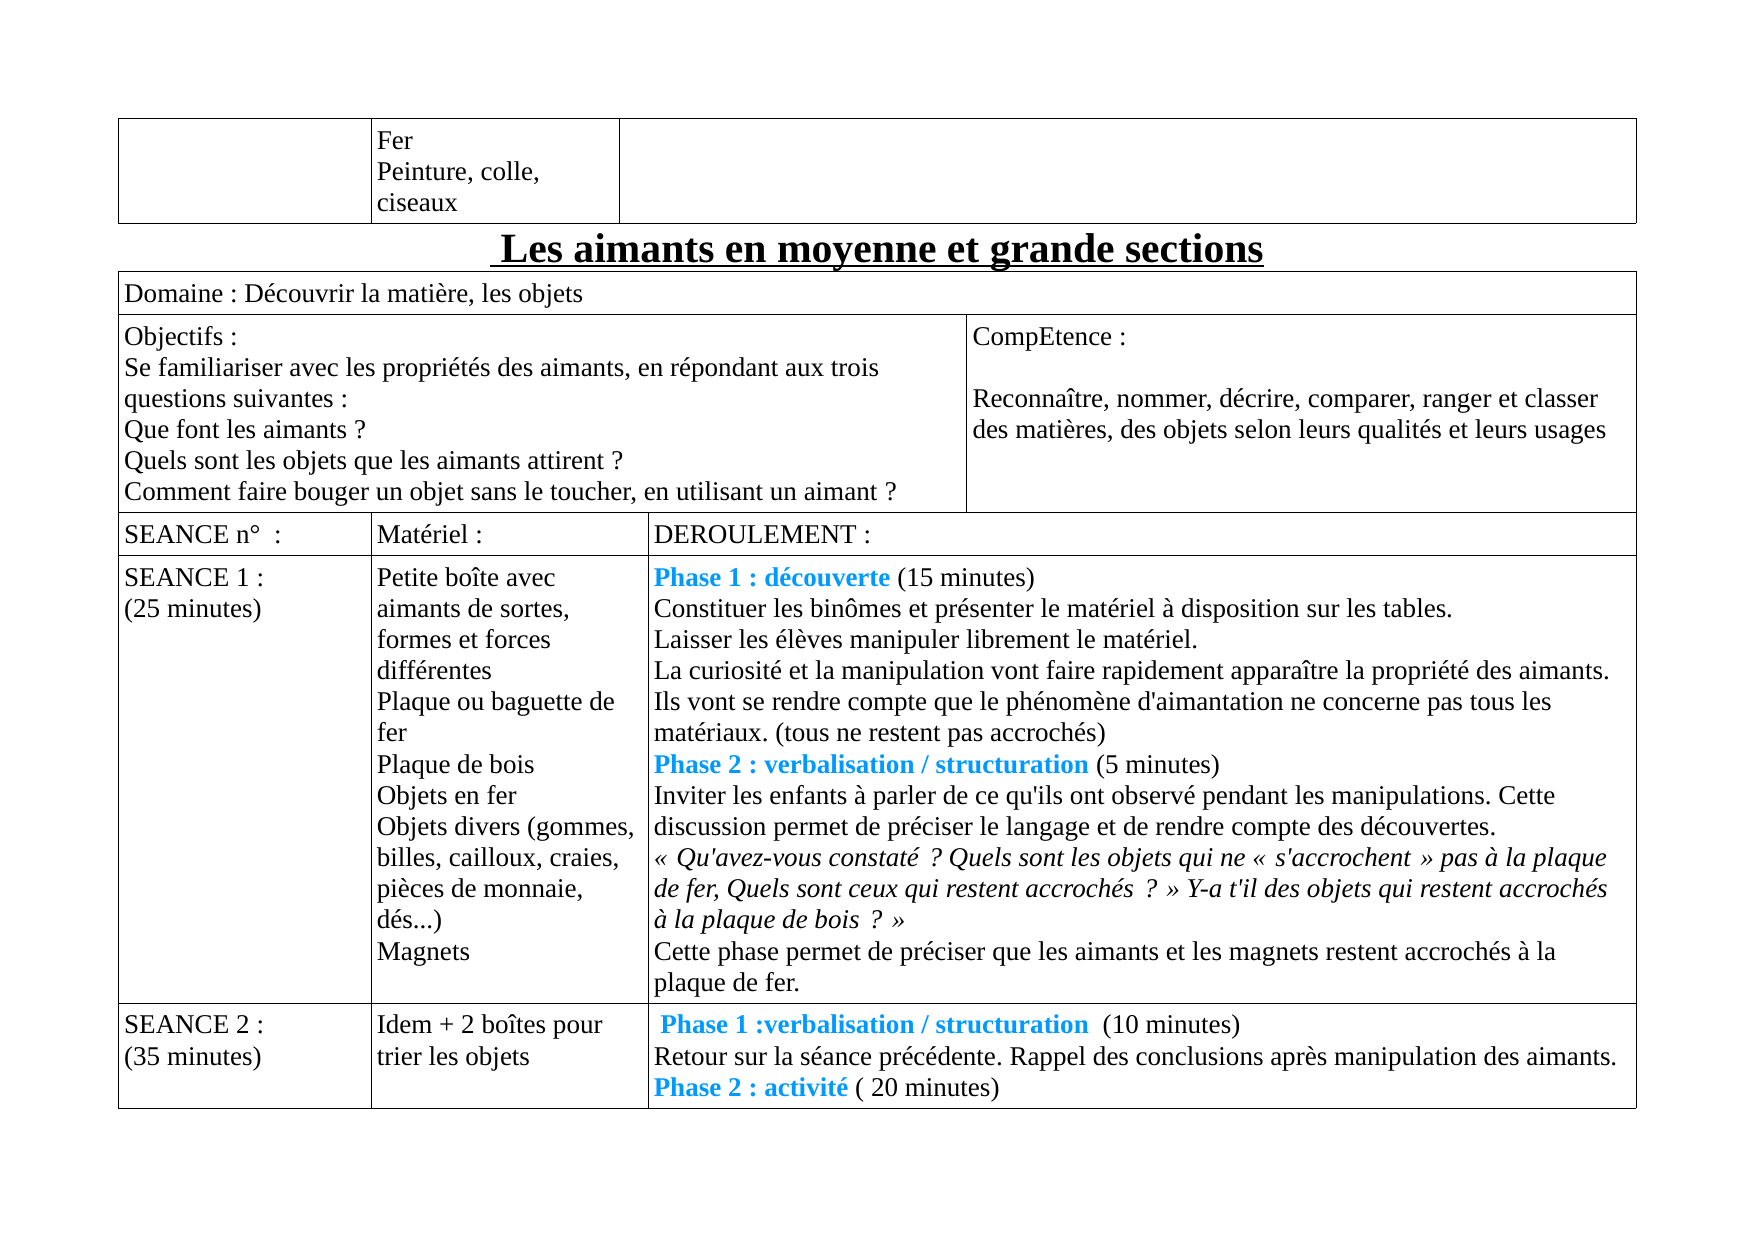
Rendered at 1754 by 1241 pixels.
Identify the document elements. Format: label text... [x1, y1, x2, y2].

table_cell DEROULEMENT : [649, 513, 1636, 555]
table_cell Petite boîte avec aimants de sortes, formes et forces différentes Plaque ou baguette de fer Plaque de bois Objets en fer Objets divers (gommes, billes, cailloux, craies, pièces de monnaie, dés...) Magnets [372, 556, 648, 1003]
table_header Domaine : Découvrir la matière, les objets [119, 272, 1636, 314]
table_cell SEANCE 1 : (25 minutes) [119, 556, 371, 1003]
table_cell Idem + 2 boîtes pour trier les objets [372, 1004, 648, 1108]
table_cell Phase 1 :verbalisation / structuration (10 minutes) Retour sur la séance précédente. Rappel des conclusions après manipulation des aimants. Phase 2 : activité ( 20 minutes) [649, 1004, 1636, 1108]
text Les aimants en moyenne et grande sections [118, 224, 1636, 271]
table_cell Phase 1 : découverte (15 minutes) Constituer les binômes et présenter le matériel à disposition sur les tables. Laisser les élèves manipuler librement le matériel. La curiosité et la manipulation vont faire rapidement apparaître la propriété des aimants. Ils vont se rendre compte que le phénomène d'aimantation ne concerne pas tous les matériaux. (tous ne restent pas accrochés) Phase 2 : verbalisation / structuration (5 minutes) Inviter les enfants à parler de ce qu'ils ont observé pendant les manipulations. Cette discussion permet de préciser le langage et de rendre compte des découvertes. « Qu'avez-vous constaté ? Quels sont les objets qui ne « s'accrochent » pas à la plaque de fer, Quels sont ceux qui restent accrochés ? » Y-a t'il des objets qui restent accrochés à la plaque de bois ? » Cette phase permet de préciser que les aimants et les magnets restent accrochés à la plaque de fer. [649, 556, 1636, 1003]
table_cell [119, 119, 371, 223]
table_cell Fer Peinture, colle, ciseaux [372, 119, 619, 223]
table_cell [620, 119, 1636, 223]
table_cell CompEtence : Reconnaître, nommer, décrire, comparer, ranger et classer des matières, des objets selon leurs qualités et leurs usages [967, 315, 1636, 512]
table_cell Objectifs : Se familiariser avec les propriétés des aimants, en répondant aux trois questions suivantes : Que font les aimants ? Quels sont les objets que les aimants attirent ? Comment faire bouger un objet sans le toucher, en utilisant un aimant ? [119, 315, 966, 512]
table_cell Matériel : [372, 513, 648, 555]
table_cell SEANCE 2 : (35 minutes) [119, 1004, 371, 1108]
table_cell SEANCE n° : [119, 513, 371, 555]
